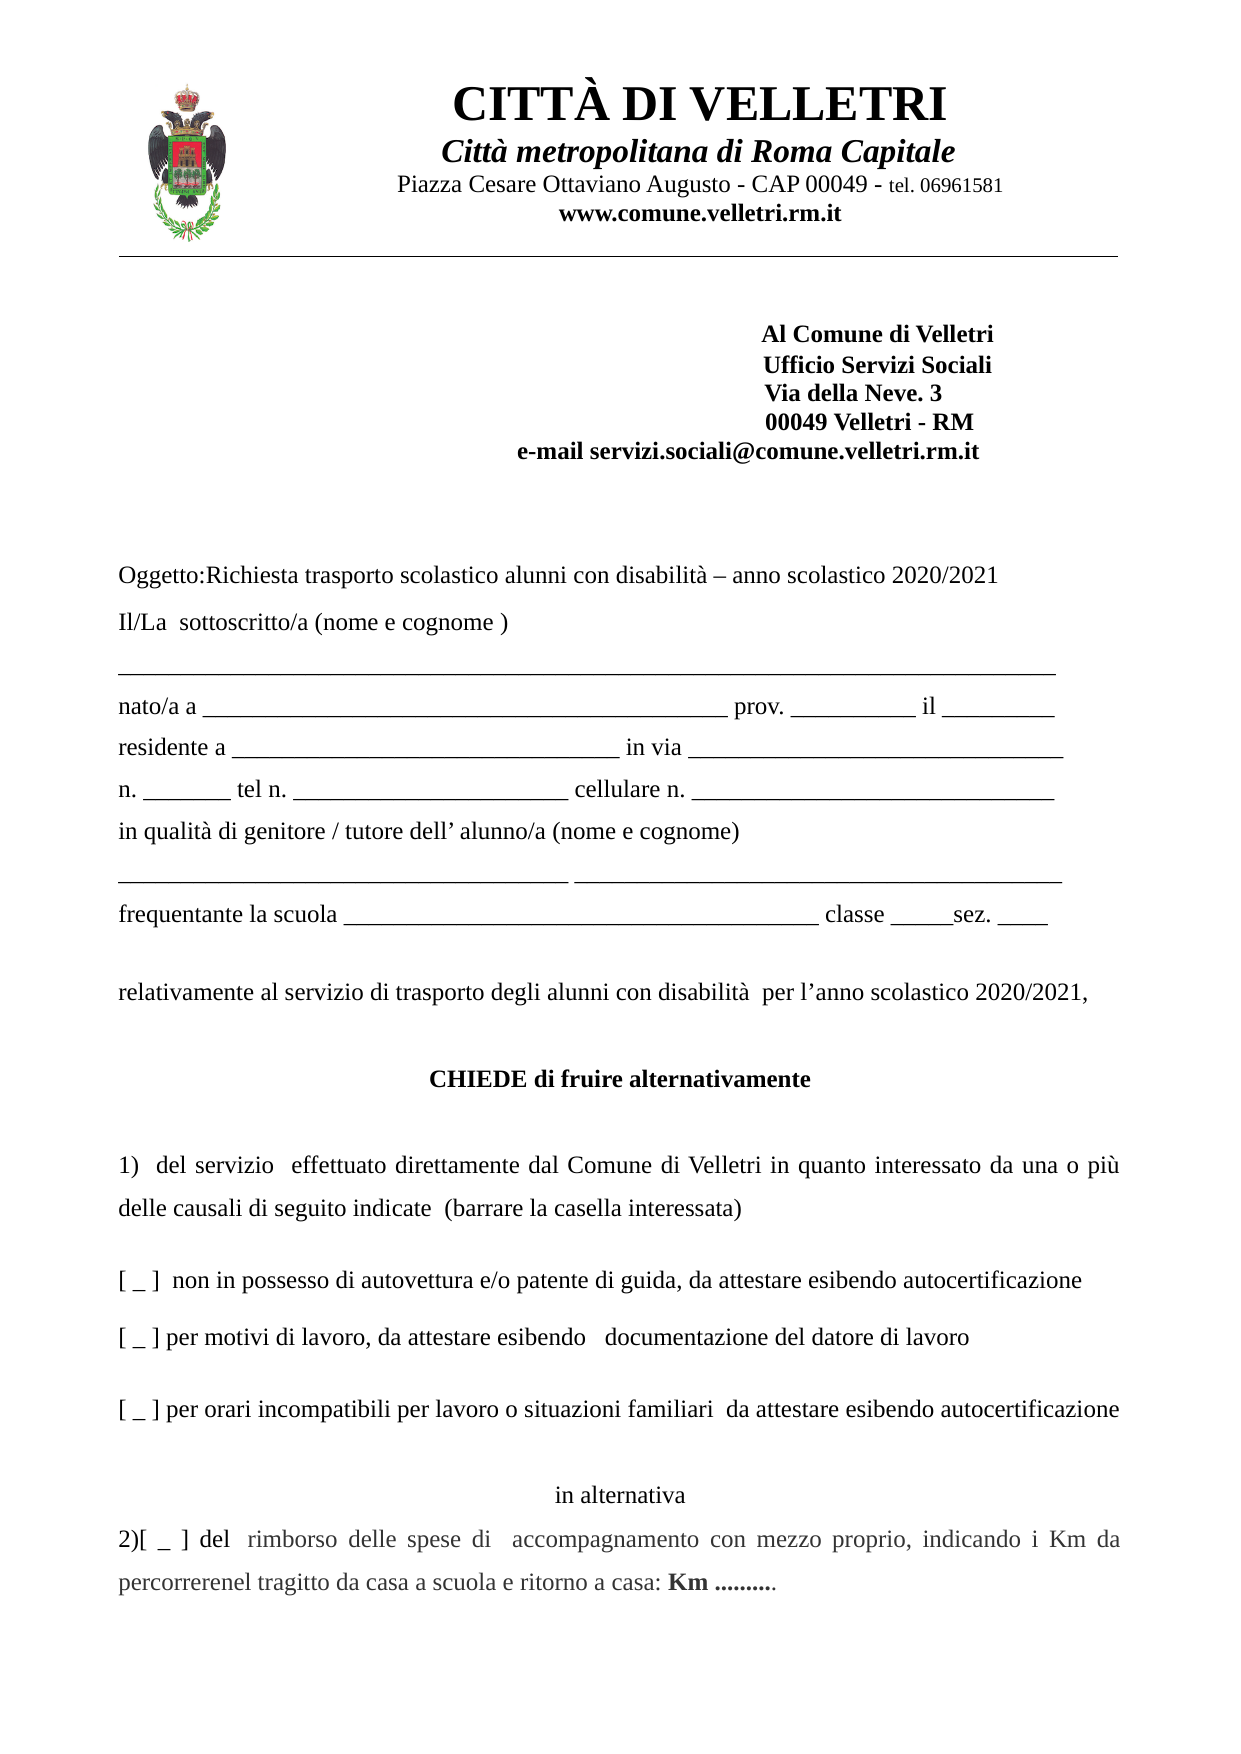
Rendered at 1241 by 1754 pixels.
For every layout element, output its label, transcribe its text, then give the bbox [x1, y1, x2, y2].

text nato/a a __________________________________________ prov. __________ il _________ [118, 691, 1122, 719]
text 1) del servizio effettuato direttamente dal Comune di Velletri in quanto interessato da una o più delle causali di seguito indicate (barrare la casella interessata) [118, 1150, 1122, 1222]
text Ufficio Servizi Sociali [118, 350, 1122, 378]
text frequentante la scuola ______________________________________ classe _____sez. ____ [118, 899, 1122, 928]
picture [146, 82, 227, 242]
text 00049 Velletri - RM [118, 407, 1122, 436]
text [ _ ] per orari incompatibili per lavoro o situazioni familiari da attestare esibendo autocertificazione [118, 1394, 1122, 1423]
table_header CITTÀ DI VELLETRI Città metropolitana di Roma Capitale Piazza Cesare Ottaviano Augusto - CAP 00049 - tel. 06961581 www.comune.velletri.rm.it [283, 74, 1117, 256]
text Il/La sottoscritto/a (nome e cognome ) [118, 607, 1122, 636]
text [ _ ] per motivi di lavoro, da attestare esibendo documentazione del datore di lavoro [118, 1322, 1122, 1351]
text in alternativa [118, 1481, 1122, 1509]
text e-mail servizi.sociali@comune.velletri.rm.it [118, 436, 1122, 465]
table_header [119, 74, 282, 256]
text 2)[ _ ] del rimborso delle spese di accompagnamento con mezzo proprio, indicando i Km da percorrerenel tragitto da casa a scuola e ritorno a casa: Km .......... [118, 1524, 1122, 1596]
text in qualità di genitore / tutore dell’ alunno/a (nome e cognome) [118, 816, 1122, 844]
text Via della Neve. 3 [118, 378, 1122, 407]
text residente a _______________________________ in via ______________________________ [118, 732, 1122, 761]
text [ _ ] non in possesso di autovettura e/o patente di guida, da attestare esibendo autocertificazione [118, 1265, 1122, 1294]
text CHIEDE di fruire alternativamente [118, 1064, 1122, 1092]
text Oggetto:Richiesta trasporto scolastico alunni con disabilità – anno scolastico 2020/2021 [118, 560, 1122, 588]
text relativamente al servizio di trasporto degli alunni con disabilità per l’anno scolastico 2020/2021, [118, 977, 1122, 1006]
text n. _______ tel n. ______________________ cellulare n. _____________________________ [118, 774, 1122, 803]
text ____________________________________ _______________________________________ [118, 857, 1122, 886]
text ___________________________________________________________________________ [118, 649, 1122, 678]
text Al Comune di Velletri [118, 316, 1122, 350]
